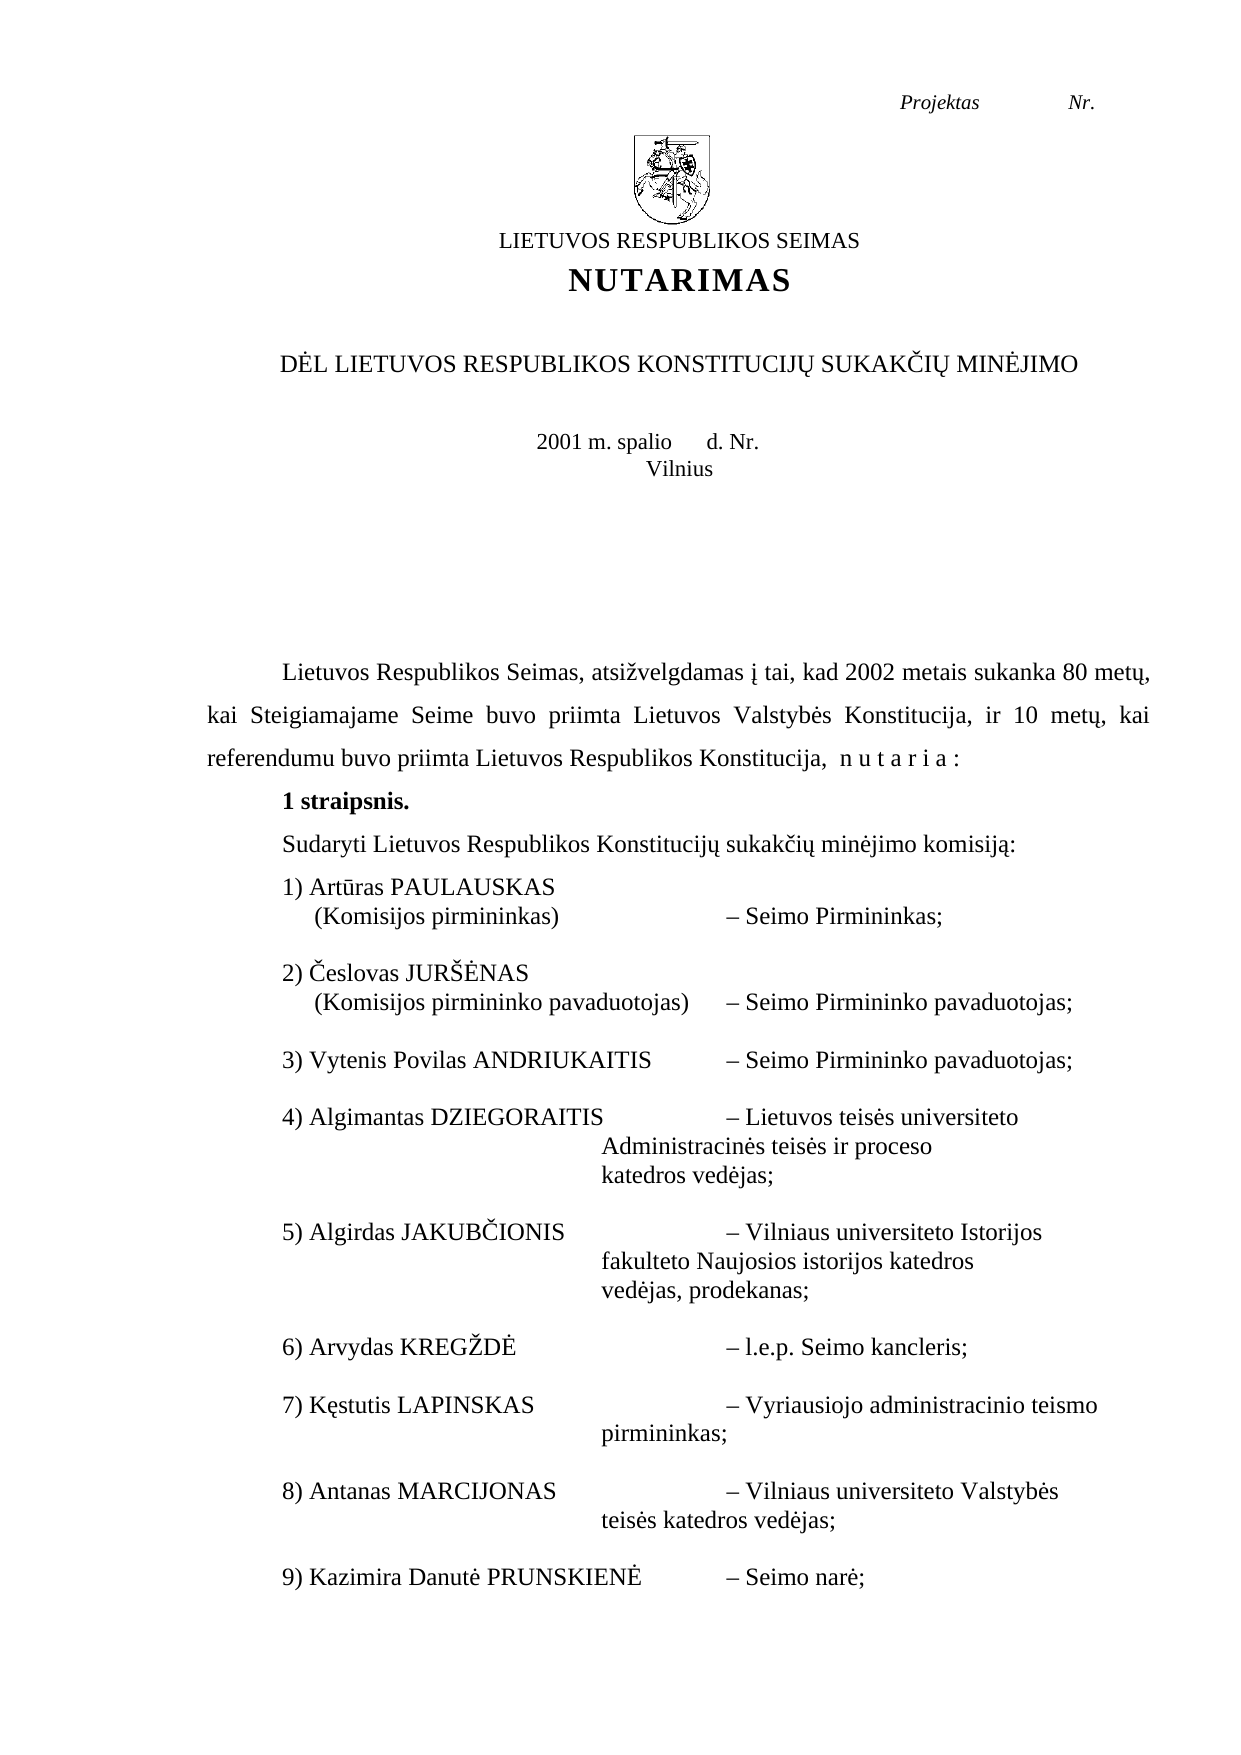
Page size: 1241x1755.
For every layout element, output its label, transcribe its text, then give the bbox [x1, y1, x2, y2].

text Projektas Nr. [720, 90, 1154, 114]
text NUTARIMAS [207, 261, 1152, 299]
text teisės katedros vedėjas; [207, 1505, 1152, 1533]
text 6) Arvydas KREGŽDĖ – l.e.p. Seimo kancleris; [207, 1332, 1152, 1361]
text 3) Vytenis Povilas ANDRIUKAITIS – Seimo Pirmininko pavaduotojas; [207, 1045, 1152, 1073]
text 1 straipsnis. [207, 786, 1152, 815]
text 9) Kazimira Danutė PRUNSKIENĖ – Seimo narė; [207, 1562, 1152, 1591]
text 7) Kęstutis LAPINSKAS – Vyriausiojo administracinio teismo [207, 1390, 1152, 1418]
text 2001 m. spalio d. Nr. Vilnius [207, 428, 1152, 481]
text LIETUVOS RESPUBLIKOS SEIMAS [207, 90, 1154, 253]
text vedėjas, prodekanas; [207, 1275, 1152, 1303]
text katedros vedėjas; [207, 1160, 1152, 1188]
text 2) Česlovas JURŠĖNAS [207, 958, 1152, 987]
text 5) Algirdas JAKUBČIONIS – Vilniaus universiteto Istorijos [207, 1217, 1152, 1246]
text Administracinės teisės ir proceso [207, 1131, 1152, 1160]
text (Komisijos pirmininko pavaduotojas) – Seimo Pirmininko pavaduotojas; [207, 987, 1152, 1016]
text (Komisijos pirmininkas) – Seimo Pirmininkas; [207, 901, 1152, 930]
text fakulteto Naujosios istorijos katedros [207, 1246, 1152, 1275]
text 8) Antanas MARCIJONAS – Vilniaus universiteto Valstybės [207, 1476, 1152, 1505]
text Sudaryti Lietuvos Respublikos Konstitucijų sukakčių minėjimo komisiją: [207, 829, 1152, 858]
text DĖL LIETUVOS RESPUBLIKOS KONSTITUCIJŲ SUKAKČIŲ MINĖJIMO [207, 349, 1152, 378]
text pirmininkas; [207, 1418, 1152, 1447]
text 4) Algimantas DZIEGORAITIS – Lietuvos teisės universiteto [207, 1102, 1152, 1131]
text 1) Artūras PAULAUSKAS [207, 872, 1152, 901]
text Lietuvos Respublikos Seimas, atsižvelgdamas į tai, kad 2002 metais sukanka 80 metų, kai Steigiamajame Seime buvo priimta Lietuvos Valstybės Konstitucija, ir 10 metų, kai referendumu buvo priimta Lietuvos Respublikos Konstitucija, n u t a r i a : [207, 657, 1152, 772]
